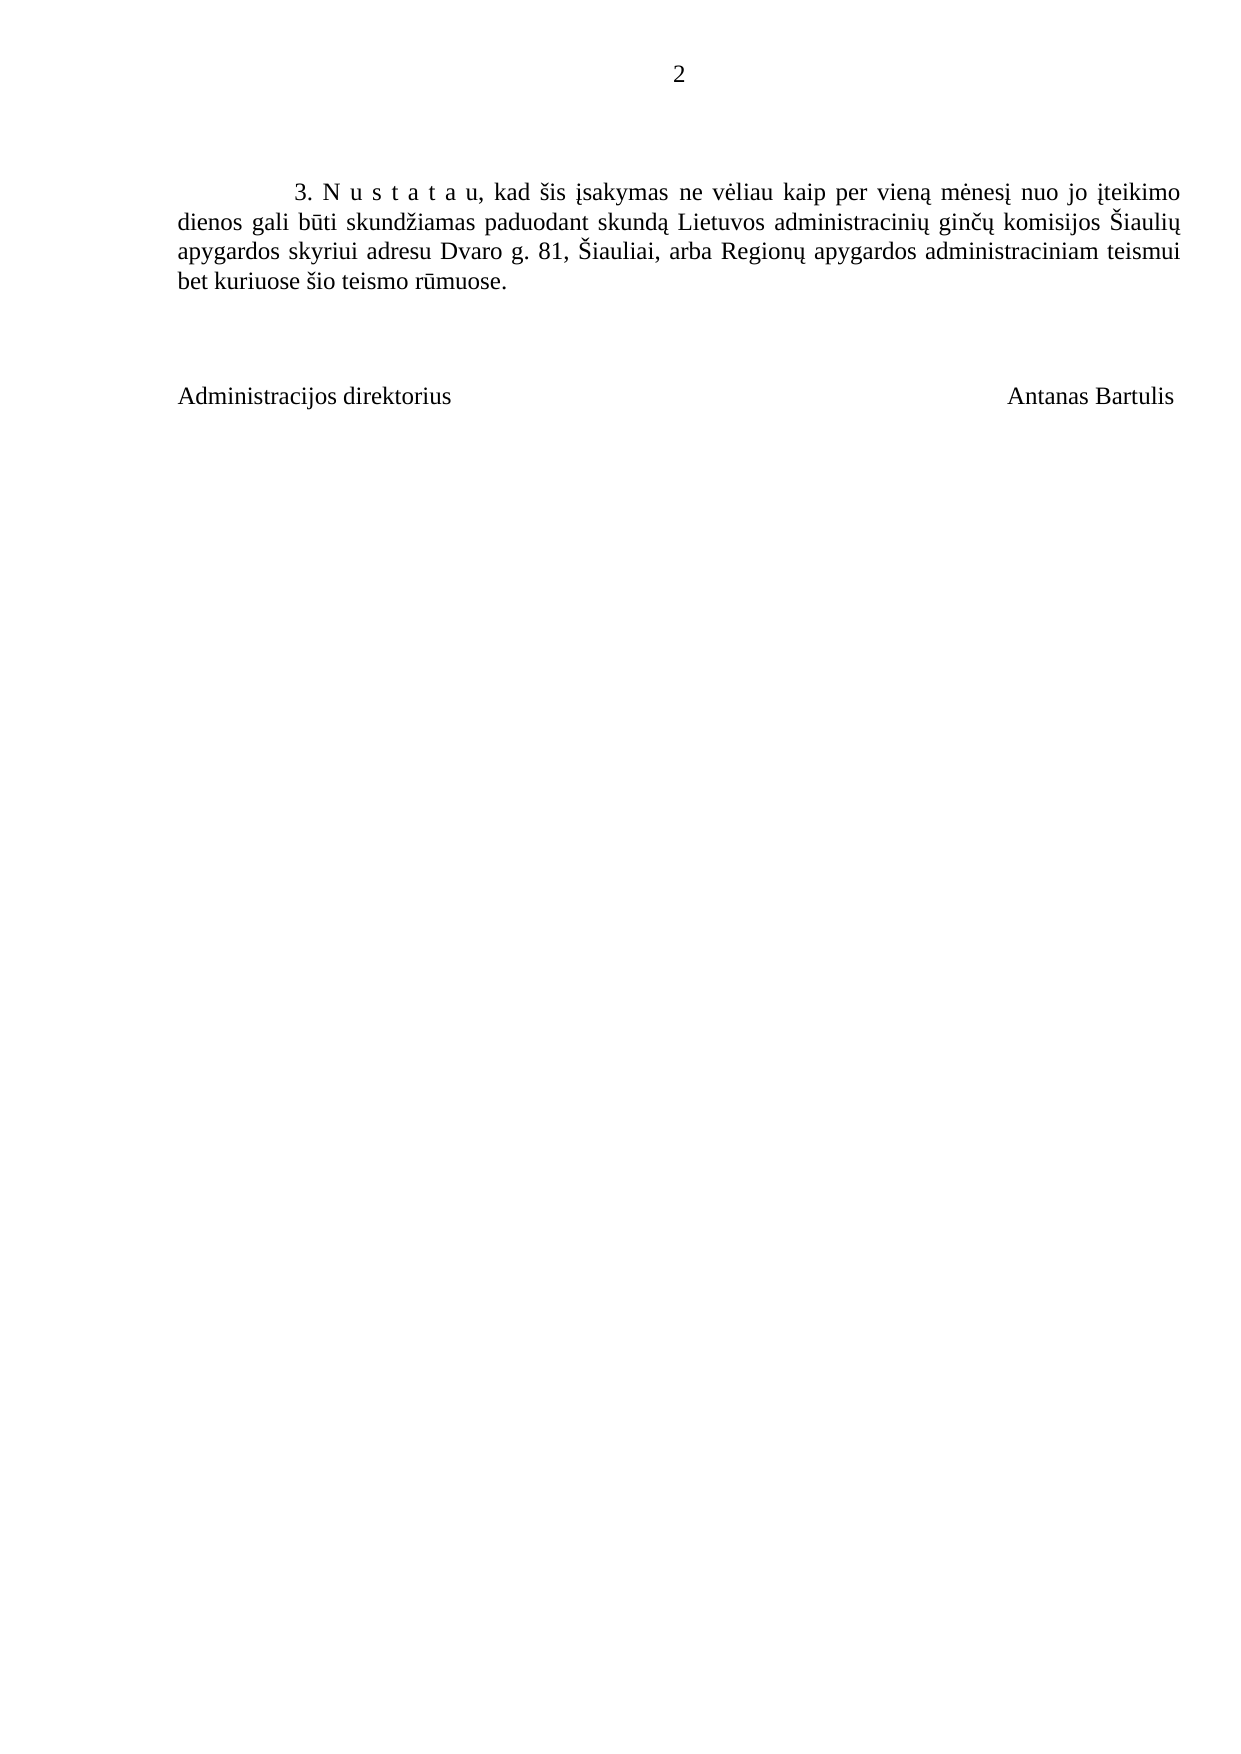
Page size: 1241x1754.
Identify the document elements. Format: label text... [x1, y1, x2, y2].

text 3. N u s t a t a u, kad šis įsakymas ne vėliau kaip per vieną mėnesį nuo jo įteikimo dienos gali būti skundžiamas paduodant skundą Lietuvos administracinių ginčų komisijos Šiaulių apygardos skyriui adresu Dvaro g. 81, Šiauliai, arba Regionų apygardos administraciniam teismui bet kuriuose šio teismo rūmuose. [177, 177, 1181, 295]
text Administracijos direktorius Antanas Bartulis [177, 381, 1181, 410]
